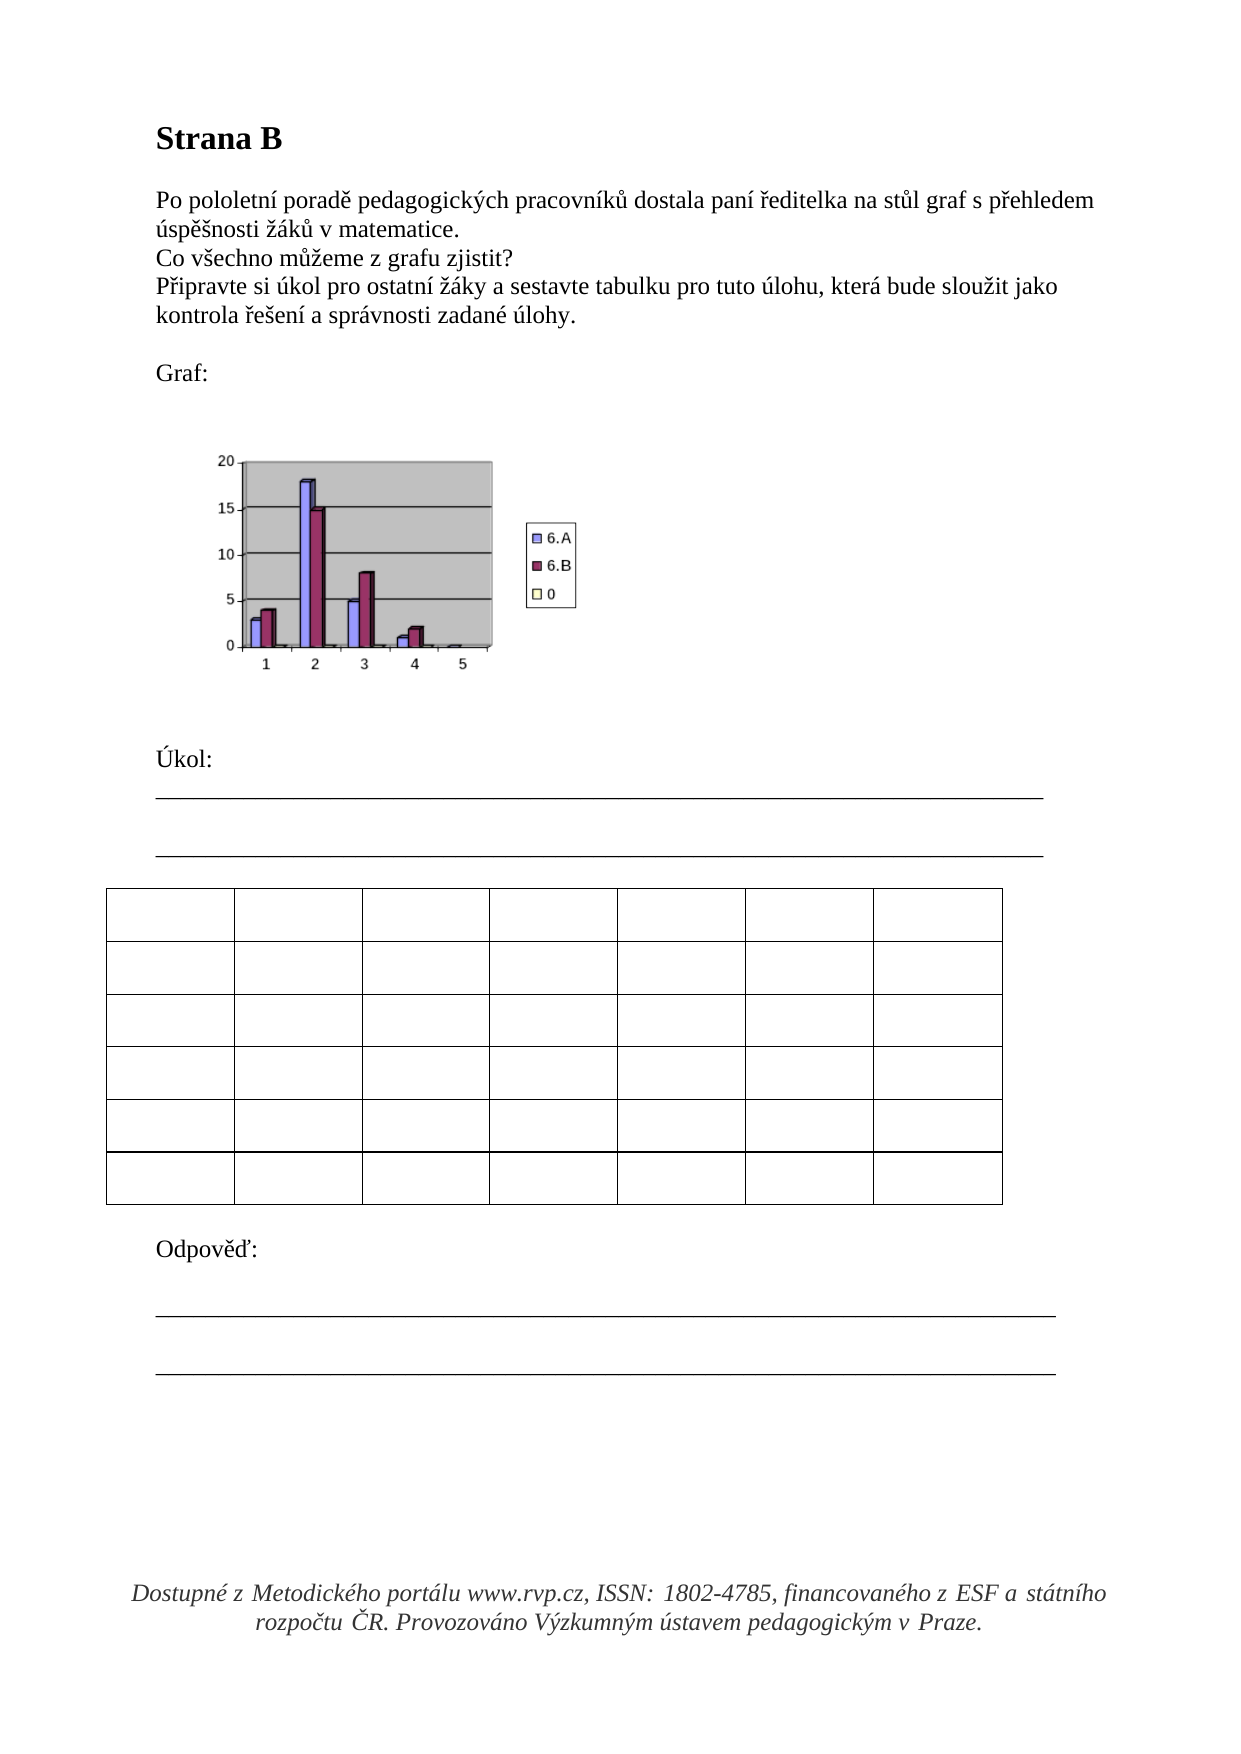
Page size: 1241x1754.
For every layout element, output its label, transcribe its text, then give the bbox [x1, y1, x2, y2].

table_cell [618, 942, 745, 993]
table_cell [874, 1153, 1002, 1204]
table_header [490, 889, 617, 941]
table_cell [490, 1100, 617, 1151]
table_cell [235, 1153, 362, 1204]
table_cell [235, 1047, 362, 1099]
text Strana B [156, 118, 1122, 156]
table_cell [746, 1153, 873, 1204]
table_cell [618, 1100, 745, 1151]
text Připravte si úkol pro ostatní žáky a sestavte tabulku pro tuto úlohu, která bude sloužit jako kontrola řešení a správnosti zadané úlohy. [156, 271, 1122, 329]
table_cell [363, 1153, 489, 1204]
table_cell [490, 1047, 617, 1099]
table_cell [235, 942, 362, 993]
table_header [363, 889, 489, 941]
table_cell [874, 1100, 1002, 1151]
table_cell [235, 1100, 362, 1151]
table_cell [107, 942, 234, 993]
text ________________________________________________________________________ ________________________________________________________________________ [156, 1291, 1122, 1377]
table_cell [107, 1047, 234, 1099]
table_header [874, 889, 1002, 941]
text Graf: [156, 358, 1122, 386]
table_cell [746, 995, 873, 1046]
table_header [107, 889, 234, 941]
table_header [746, 889, 873, 941]
text Po pololetní poradě pedagogických pracovníků dostala paní ředitelka na stůl graf s přehledem úspěšnosti žáků v matematice. [156, 185, 1122, 243]
table_cell [874, 995, 1002, 1046]
table_cell [746, 942, 873, 993]
text _______________________________________________________________________ _______________________________________________________________________ [156, 773, 1122, 859]
table_cell [490, 942, 617, 993]
table_cell [363, 942, 489, 993]
text Co všechno můžeme z grafu zjistit? [156, 243, 1122, 271]
table_cell [107, 1153, 234, 1204]
table_header [235, 889, 362, 941]
table_cell [874, 942, 1002, 993]
table_cell [107, 995, 234, 1046]
table_cell [746, 1100, 873, 1151]
text Odpověď: [156, 1234, 1122, 1262]
table_cell [363, 995, 489, 1046]
table_cell [490, 995, 617, 1046]
text Úkol: [156, 744, 1122, 773]
table_cell [618, 1153, 745, 1204]
table_cell [618, 995, 745, 1046]
table_cell [618, 1047, 745, 1099]
table_cell [363, 1047, 489, 1099]
table_cell [235, 995, 362, 1046]
table_cell [107, 1100, 234, 1151]
table_header [618, 889, 745, 941]
table_cell [490, 1153, 617, 1204]
table_cell [363, 1100, 489, 1151]
table_cell [746, 1047, 873, 1099]
table_cell [874, 1047, 1002, 1099]
